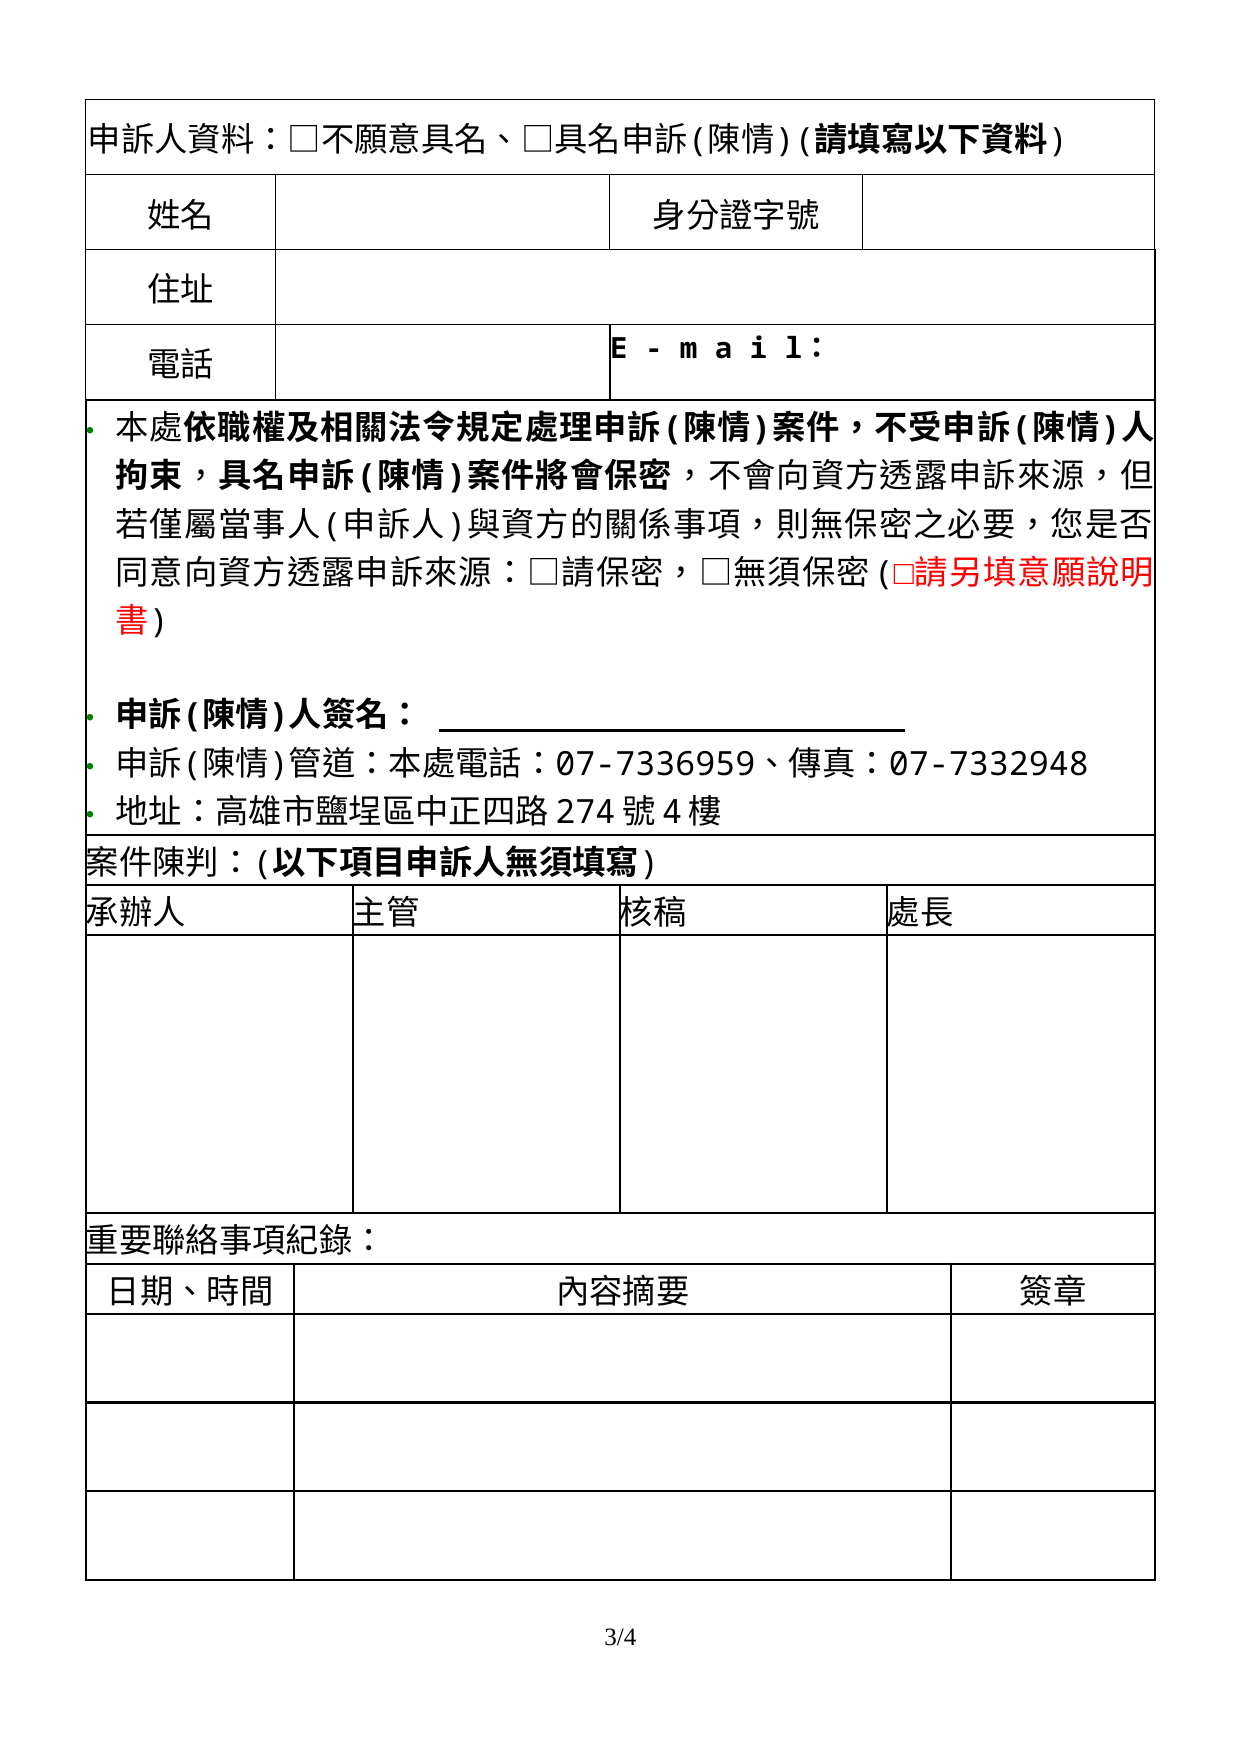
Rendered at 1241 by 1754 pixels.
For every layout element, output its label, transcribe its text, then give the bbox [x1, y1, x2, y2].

table_cell [952, 1492, 1154, 1579]
table_header 申訴人資料：□不願意具名、□具名申訴(陳情)(請填寫以下資料) [86, 100, 1154, 173]
table_cell 重要聯絡事項紀錄： [87, 1214, 1154, 1262]
table_cell [87, 1492, 293, 1579]
table_cell [87, 1315, 293, 1401]
table_cell [354, 936, 619, 1212]
table_cell [863, 175, 1154, 248]
table_cell [276, 250, 1154, 323]
table_cell [276, 175, 609, 248]
table_cell [295, 1492, 950, 1579]
table_cell 電話 [86, 325, 275, 398]
table_cell 核稿 [621, 886, 886, 934]
table_cell [276, 325, 609, 398]
table_cell [621, 936, 886, 1212]
table_cell [952, 1315, 1154, 1401]
table_cell 日期、時間 [87, 1265, 293, 1313]
table_cell [888, 936, 1154, 1212]
table_cell [87, 936, 352, 1212]
table_cell 處長 [888, 886, 1154, 934]
table_cell 案件陳判：(以下項目申訴人無須填寫) [87, 836, 1154, 884]
table_cell 姓名 [86, 175, 275, 248]
table_cell 簽章 [952, 1265, 1154, 1313]
table_cell 承辦人 [87, 886, 352, 934]
table_cell E - m a i l： [611, 325, 1154, 398]
table_cell [87, 1404, 293, 1490]
table_cell [295, 1315, 950, 1401]
table_cell 內容摘要 [295, 1265, 950, 1313]
table_cell 住址 [86, 250, 275, 323]
table_cell 本處依職權及相關法令規定處理申訴(陳情)案件，不受申訴(陳情)人拘束，具名申訴(陳情)案件將會保密，不會向資方透露申訴來源，但若僅屬當事人(申訴人)與資方的關係事項，則無保密之必要，您是否同意向資方透露申訴來源：□請保密，□無須保密(□請另填意願說明書) 申訴(陳情)人簽名： 申訴(陳情)管道：本處電話：07-7336959、傳真：07-7332948 地址：高雄市鹽埕區中正四路274號4樓 [87, 401, 1154, 833]
table_cell [295, 1404, 950, 1490]
table_cell 主管 [354, 886, 619, 934]
table_cell [952, 1404, 1154, 1490]
table_cell 身分證字號 [610, 175, 862, 248]
